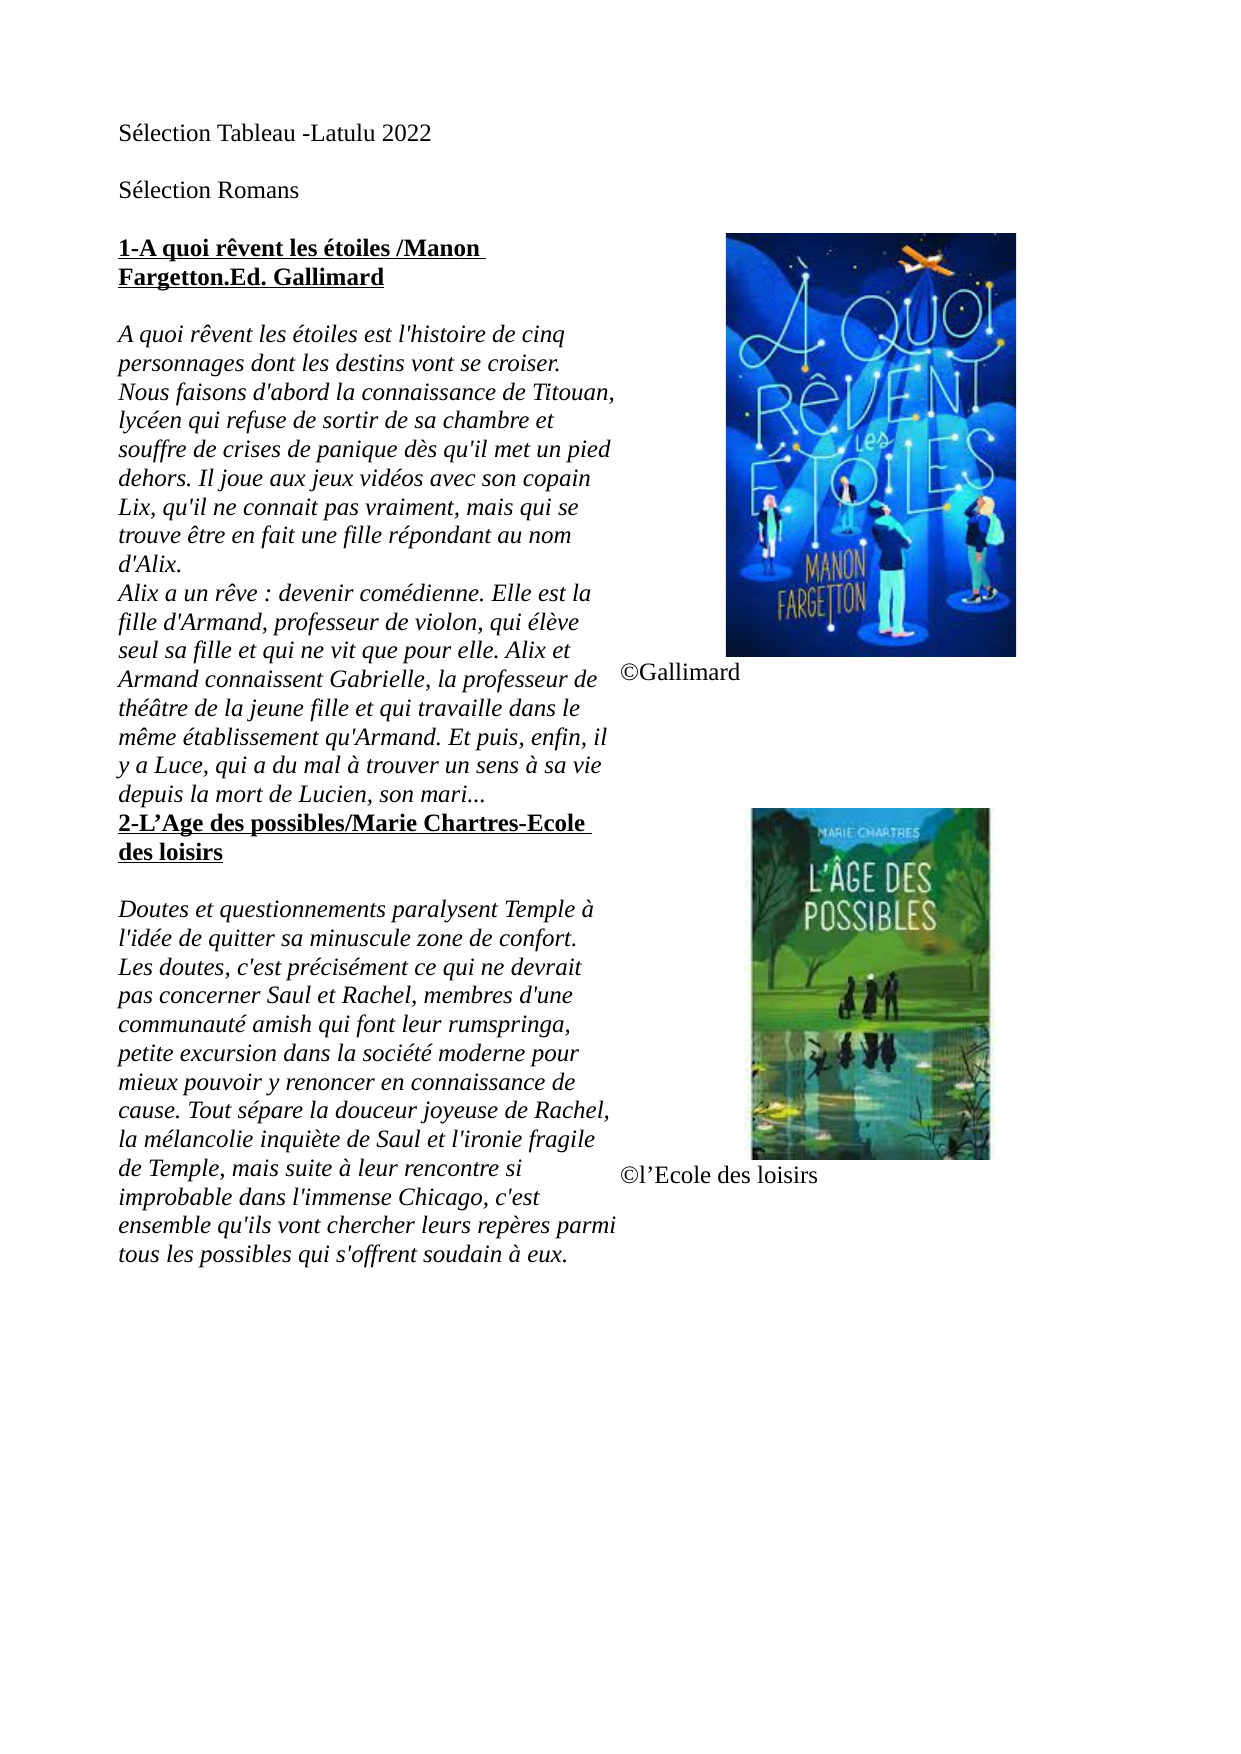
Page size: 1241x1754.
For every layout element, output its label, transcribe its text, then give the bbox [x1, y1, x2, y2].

picture [725, 233, 1017, 657]
picture [695, 808, 1047, 1160]
table_cell 2-L’Age des possibles/Marie Chartres-Ecole des loisirs Doutes et questionnements paralysent Temple à l'idée de quitter sa minuscule zone de confort. Les doutes, c'est précisément ce qui ne devrait pas concerner Saul et Rachel, membres d'une communauté amish qui font leur rumspringa, petite excursion dans la société moderne pour mieux pouvoir y renoncer en connaissance de cause. Tout sépare la douceur joyeuse de Rachel, la mélancolie inquiète de Saul et l'ironie fragile de Temple, mais suite à leur rencontre si improbable dans l'immense Chicago, c'est ensemble qu'ils vont chercher leurs repères parmi tous les possibles qui s'offrent soudain à eux. [118, 808, 620, 1326]
text Sélection Tableau -Latulu 2022 [118, 118, 1122, 147]
table_header 1-A quoi rêvent les étoiles /Manon Fargetton.Ed. Gallimard A quoi rêvent les étoiles est l'histoire de cinq personnages dont les destins vont se croiser. Nous faisons d'abord la connaissance de Titouan, lycéen qui refuse de sortir de sa chambre et souffre de crises de panique dès qu'il met un pied dehors. Il joue aux jeux vidéos avec son copain Lix, qu'il ne connait pas vraiment, mais qui se trouve être en fait une fille répondant au nom d'Alix. Alix a un rêve : devenir comédienne. Elle est la fille d'Armand, professeur de violon, qui élève seul sa fille et qui ne vit que pour elle. Alix et Armand connaissent Gabrielle, la professeur de théâtre de la jeune fille et qui travaille dans le même établissement qu'Armand. Et puis, enfin, il y a Luce, qui a du mal à trouver un sens à sa vie depuis la mort de Lucien, son mari... [118, 233, 620, 808]
table_cell ©l’Ecole des loisirs [620, 808, 1122, 1326]
text Sélection Romans [118, 176, 1122, 204]
table_header ©Gallimard [620, 233, 1122, 808]
